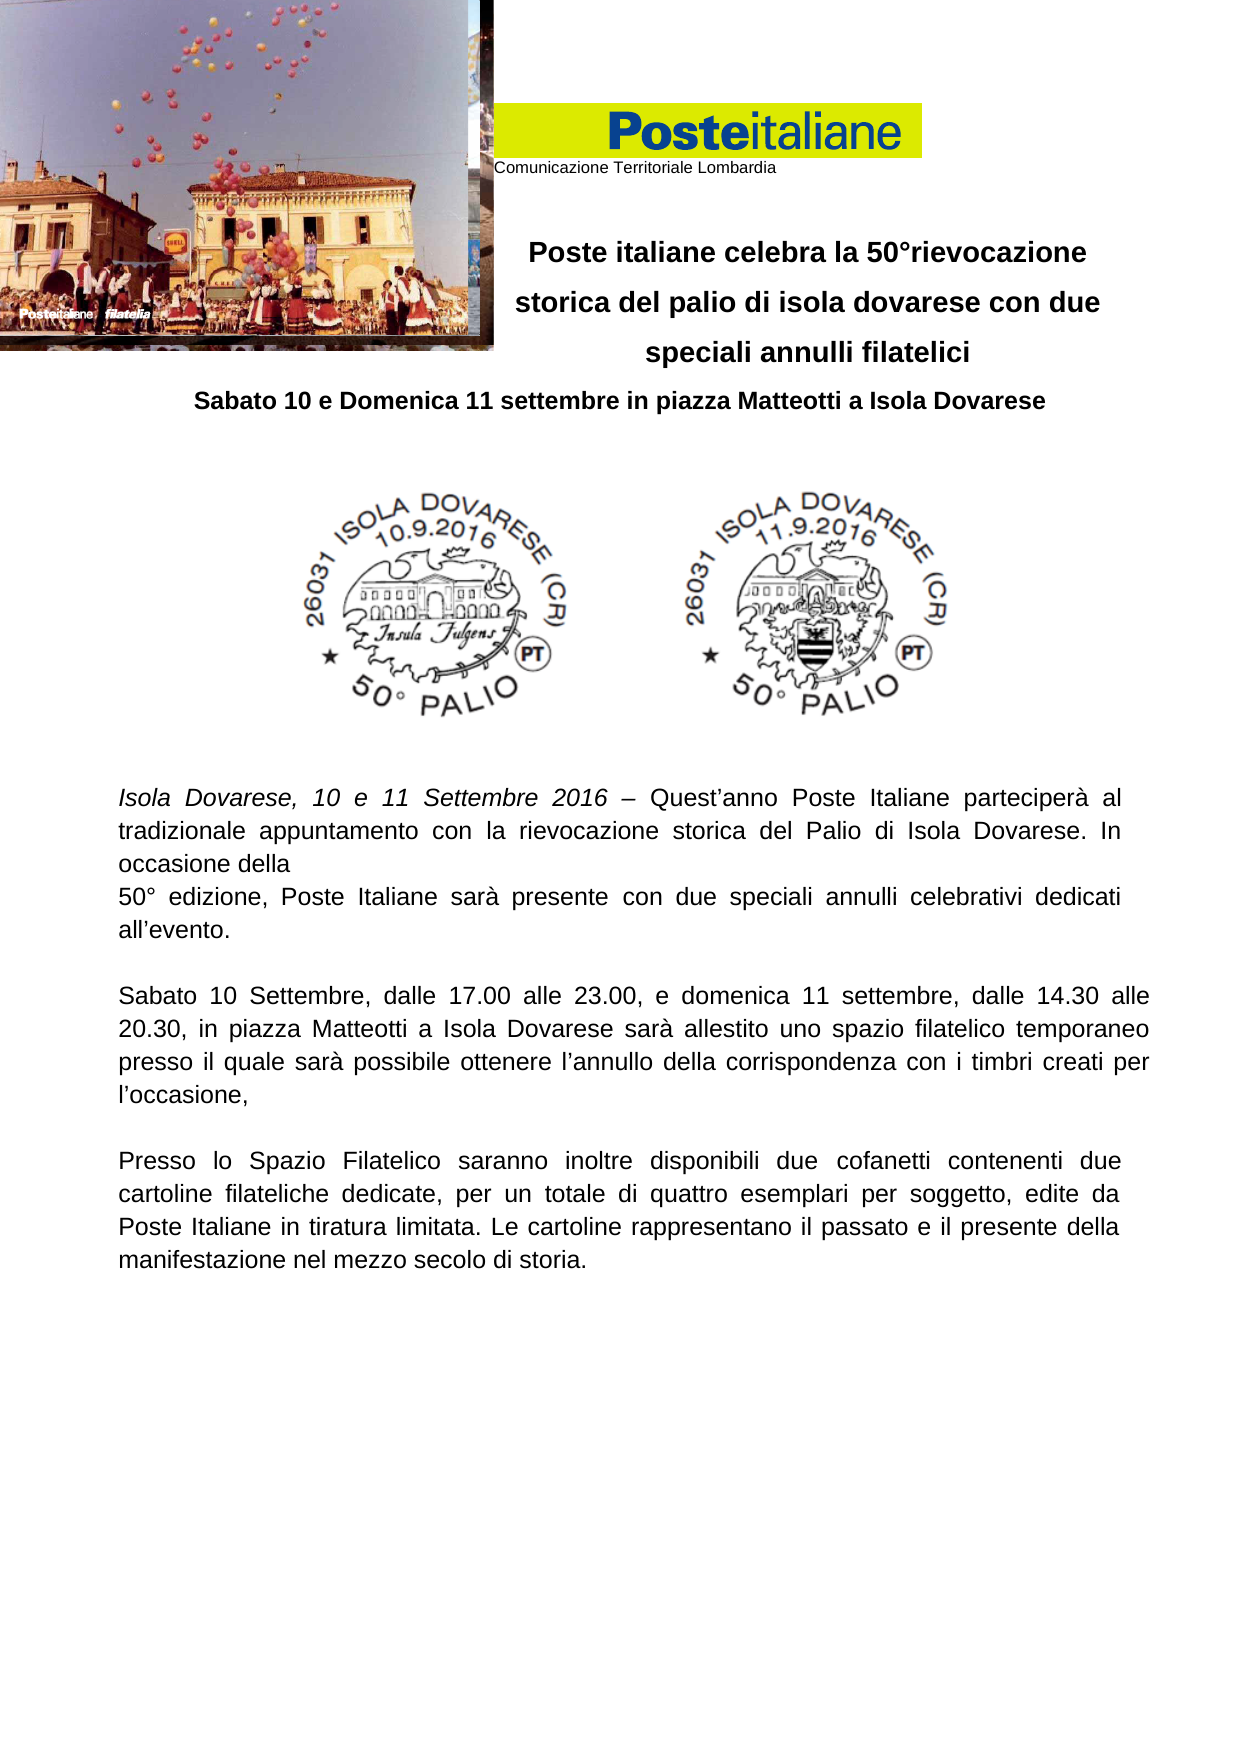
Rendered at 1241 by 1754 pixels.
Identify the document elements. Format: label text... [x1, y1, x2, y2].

text Sabato 10 e Domenica 11 settembre in piazza Matteotti a Isola Dovarese [118, 386, 1122, 414]
subtitle Comunicazione Territoriale Lombardia [494, 158, 1122, 177]
picture [666, 476, 960, 733]
text Presso lo Spazio Filatelico saranno inoltre disponibili due cofanetti contenenti due cartoline filateliche dedicate, per un totale di quattro esemplari per soggetto, edite da Poste Italiane in tiratura limitata. Le cartoline rappresentano il passato e il presente della manifestazione nel mezzo secolo di storia. [118, 1146, 1122, 1274]
text 50° edizione, Poste Italiane sarà presente con due speciali annulli celebrativi dedicati all’evento. [118, 882, 1122, 943]
picture [280, 465, 584, 733]
text Poste italiane celebra la 50°rievocazione storica del palio di isola dovarese con due speciali annulli filatelici [118, 235, 1122, 369]
text Isola Dovarese, 10 e 11 Settembre 2016 – Quest’anno Poste Italiane parteciperà al tradizionale appuntamento con la rievocazione storica del Palio di Isola Dovarese. In occasione della [118, 783, 1122, 877]
text Sabato 10 Settembre, dalle 17.00 alle 23.00, e domenica 11 settembre, dalle 14.30 alle 20.30, in piazza Matteotti a Isola Dovarese sarà allestito uno spazio filatelico temporaneo presso il quale sarà possibile ottenere l’annullo della corrispondenza con i timbri creati per l’occasione, [118, 981, 1152, 1109]
